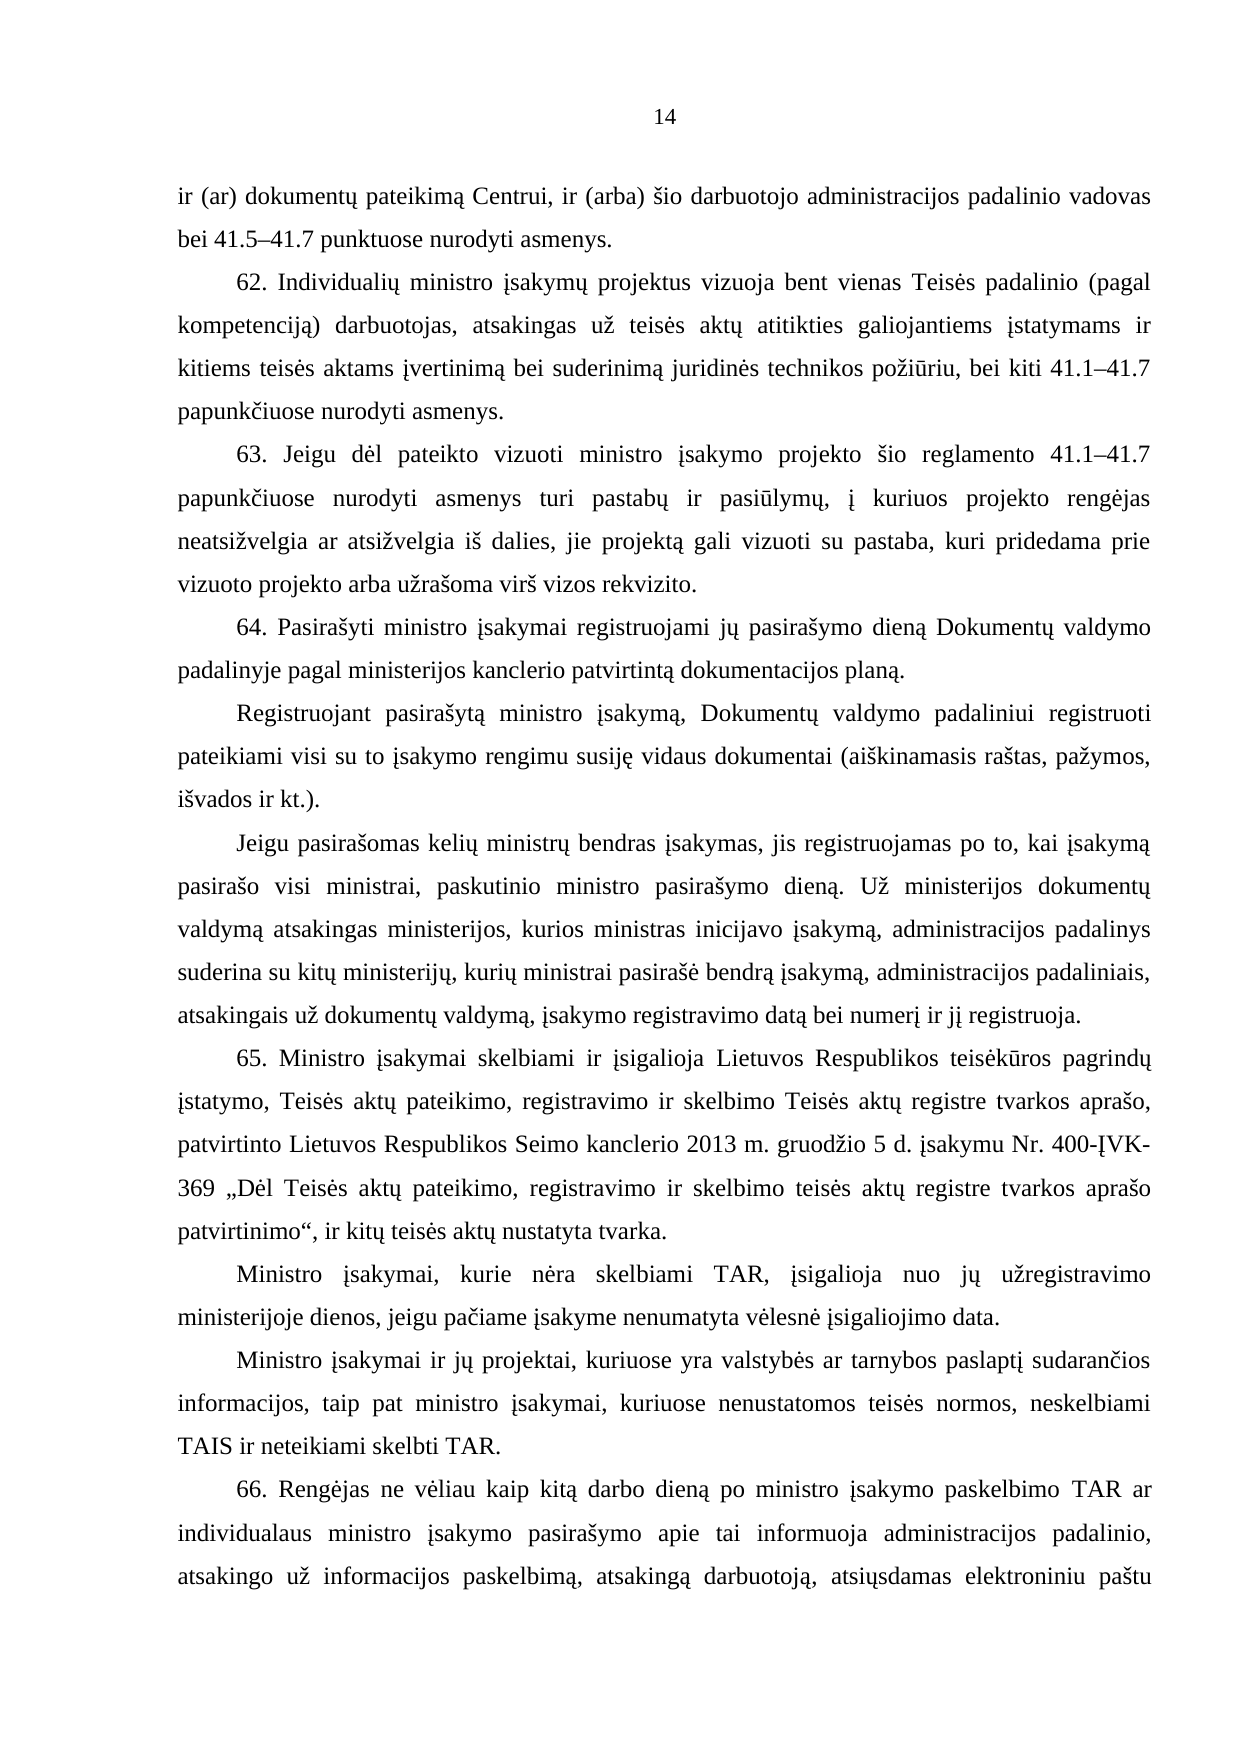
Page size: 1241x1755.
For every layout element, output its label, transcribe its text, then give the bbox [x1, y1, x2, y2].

text Registruojant pasirašytą ministro įsakymą, Dokumentų valdymo padaliniui registruoti pateikiami visi su to įsakymo rengimu susiję vidaus dokumentai (aiškinamasis raštas, pažymos, išvados ir kt.). [177, 698, 1152, 813]
text Ministro įsakymai, kurie nėra skelbiami TAR, įsigalioja nuo jų užregistravimo ministerijoje dienos, jeigu pačiame įsakyme nenumatyta vėlesnė įsigaliojimo data. [177, 1259, 1152, 1331]
text Jeigu pasirašomas kelių ministrų bendras įsakymas, jis registruojamas po to, kai įsakymą pasirašo visi ministrai, paskutinio ministro pasirašymo dieną. Už ministerijos dokumentų valdymą atsakingas ministerijos, kurios ministras inicijavo įsakymą, administracijos padalinys suderina su kitų ministerijų, kurių ministrai pasirašė bendrą įsakymą, administracijos padaliniais, atsakingais už dokumentų valdymą, įsakymo registravimo datą bei numerį ir jį registruoja. [177, 828, 1152, 1029]
text ir (ar) dokumentų pateikimą Centrui, ir (arba) šio darbuotojo administracijos padalinio vadovas bei 41.5–41.7 punktuose nurodyti asmenys. [177, 181, 1152, 253]
text 63. Jeigu dėl pateikto vizuoti ministro įsakymo projekto šio reglamento 41.1–41.7 papunkčiuose nurodyti asmenys turi pastabų ir pasiūlymų, į kuriuos projekto rengėjas neatsižvelgia ar atsižvelgia iš dalies, jie projektą gali vizuoti su pastaba, kuri pridedama prie vizuoto projekto arba užrašoma virš vizos rekvizito. [177, 439, 1152, 598]
text 66. Rengėjas ne vėliau kaip kitą darbo dieną po ministro įsakymo paskelbimo TAR ar individualaus ministro įsakymo pasirašymo apie tai informuoja administracijos padalinio, atsakingo už informacijos paskelbimą, atsakingą darbuotoją, atsiųsdamas elektroniniu paštu [177, 1474, 1152, 1589]
text 62. Individualių ministro įsakymų projektus vizuoja bent vienas Teisės padalinio (pagal kompetenciją) darbuotojas, atsakingas už teisės aktų atitikties galiojantiems įstatymams ir kitiems teisės aktams įvertinimą bei suderinimą juridinės technikos požiūriu, bei kiti 41.1–41.7 papunkčiuose nurodyti asmenys. [177, 267, 1152, 425]
text 64. Pasirašyti ministro įsakymai registruojami jų pasirašymo dieną Dokumentų valdymo padalinyje pagal ministerijos kanclerio patvirtintą dokumentacijos planą. [177, 612, 1152, 684]
text 65. Ministro įsakymai skelbiami ir įsigalioja Lietuvos Respublikos teisėkūros pagrindų įstatymo, Teisės aktų pateikimo, registravimo ir skelbimo Teisės aktų registre tvarkos aprašo, patvirtinto Lietuvos Respublikos Seimo kanclerio 2013 m. gruodžio 5 d. įsakymu Nr. 400-ĮVK-369 „Dėl Teisės aktų pateikimo, registravimo ir skelbimo teisės aktų registre tvarkos aprašo patvirtinimo“, ir kitų teisės aktų nustatyta tvarka. [177, 1043, 1152, 1244]
text Ministro įsakymai ir jų projektai, kuriuose yra valstybės ar tarnybos paslaptį sudarančios informacijos, taip pat ministro įsakymai, kuriuose nenustatomos teisės normos, neskelbiami TAIS ir neteikiami skelbti TAR. [177, 1345, 1152, 1460]
